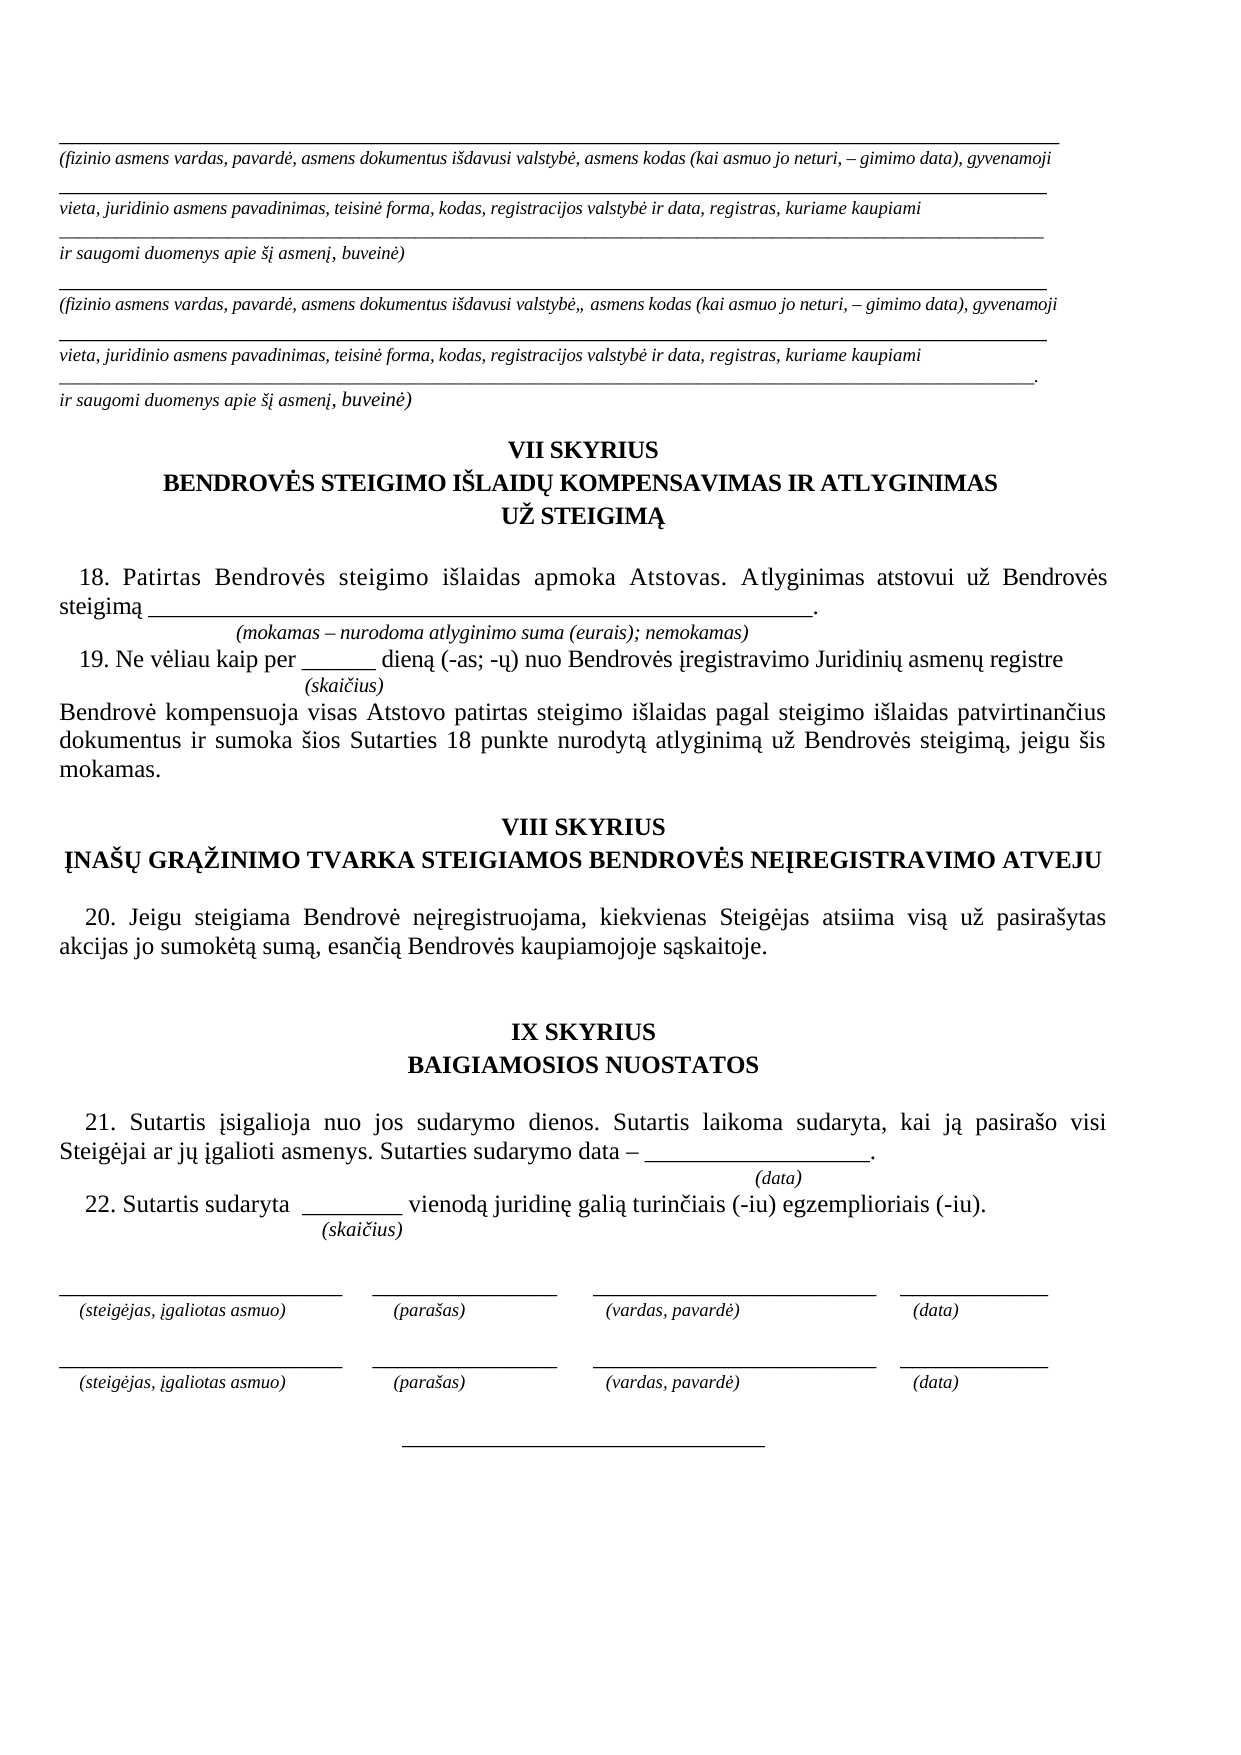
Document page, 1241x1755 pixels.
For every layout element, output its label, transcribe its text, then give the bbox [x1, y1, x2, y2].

text _________________________________________________________________________________________________________ [59, 219, 1107, 240]
text (fizinio asmens vardas, pavardė, asmens dokumentus išdavusi valstybė„ asmens kodas (kai asmuo jo neturi, – gimimo data), gyvenamoji [59, 293, 1107, 315]
text ix skyrius [53, 1017, 1113, 1046]
text 18. Patirtas Bendrovės steigimo išlaidas apmoka Atstovas. Atlyginimas atstovui už Bendrovės steigimą ______________________________________________________. [59, 562, 1107, 620]
text vii skyrius [53, 435, 1113, 463]
text 22. Sutartis sudaryta ________ vienodą juridinę galią turinčiais (-iu) egzemplioriais (-iu). [59, 1189, 1107, 1217]
text _______________________________________________________________________________ [59, 264, 1107, 293]
text (steigėjas, įgaliotas asmuo) (parašas) (vardas, pavardė) (data) [59, 1299, 1107, 1321]
text _______________________ _______________ _______________________ ____________ [59, 1270, 1107, 1299]
text vieta, juridinio asmens pavadinimas, teisinė forma, kodas, registracijos valstybė ir data, registras, kuriame kaupiami [59, 343, 1107, 365]
text _______________________________________________________________________________ [59, 315, 1107, 343]
text (skaičius) [59, 1217, 1107, 1241]
text ir saugomi duomenys apie šį asmenį, buveinė) [59, 387, 1107, 411]
text (skaičius) [59, 673, 1107, 697]
text _______________________________________________________________________________ [59, 168, 1107, 197]
text 21. Sutartis įsigalioja nuo jos sudarymo dienos. Sutartis laikoma sudaryta, kai ją pasirašo visi Steigėjai ar jų įgalioti asmenys. Sutarties sudarymo data – __________________. [59, 1107, 1107, 1164]
text ________________________________________________________________________________________________________. [59, 365, 1107, 387]
text Bendrovės steigimo išlaidų kompensavimas ir atlyginimas už steigimą [53, 468, 1113, 529]
text 20. Jeigu steigiama Bendrovė neįregistruojama, kiekvienas Steigėjas atsiima visą už pasirašytas akcijas jo sumokėtą sumą, esančią Bendrovės kaupiamojoje sąskaitoje. [59, 902, 1107, 959]
text Bendrovė kompensuoja visas Atstovo patirtas steigimo išlaidas pagal steigimo išlaidas patvirtinančius dokumentus ir sumoka šios Sutarties 18 punkte nurodytą atlyginimą už Bendrovės steigimą, jeigu šis mokamas. [59, 697, 1107, 783]
text ir saugomi duomenys apie šį asmenį, buveinė) [59, 240, 1107, 264]
text (data) [59, 1164, 1107, 1189]
text (mokamas – nurodoma atlyginimo suma (eurais); nemokamas) [59, 620, 1107, 644]
text Baigiamosios nuostatos [53, 1050, 1113, 1079]
text ________________________________________________________________________________ [59, 118, 1107, 147]
text ĮNAŠŲ grąžinimo tvarka steigiamos Bendrovės neįregistravimo atveju [53, 845, 1113, 874]
text viii skyrius [53, 812, 1113, 841]
text _______________________ _______________ _______________________ ____________ [59, 1342, 1107, 1371]
text (steigėjas, įgaliotas asmuo) (parašas) (vardas, pavardė) (data) [59, 1371, 1107, 1392]
text _____________________________ [59, 1421, 1107, 1450]
text 19. Ne vėliau kaip per ______ dieną (-as; -ų) nuo Bendrovės įregistravimo Juridinių asmenų registre [59, 644, 1107, 673]
text (fizinio asmens vardas, pavardė, asmens dokumentus išdavusi valstybė, asmens kodas (kai asmuo jo neturi, – gimimo data), gyvenamoji [59, 147, 1107, 168]
text vieta, juridinio asmens pavadinimas, teisinė forma, kodas, registracijos valstybė ir data, registras, kuriame kaupiami [59, 197, 1107, 219]
